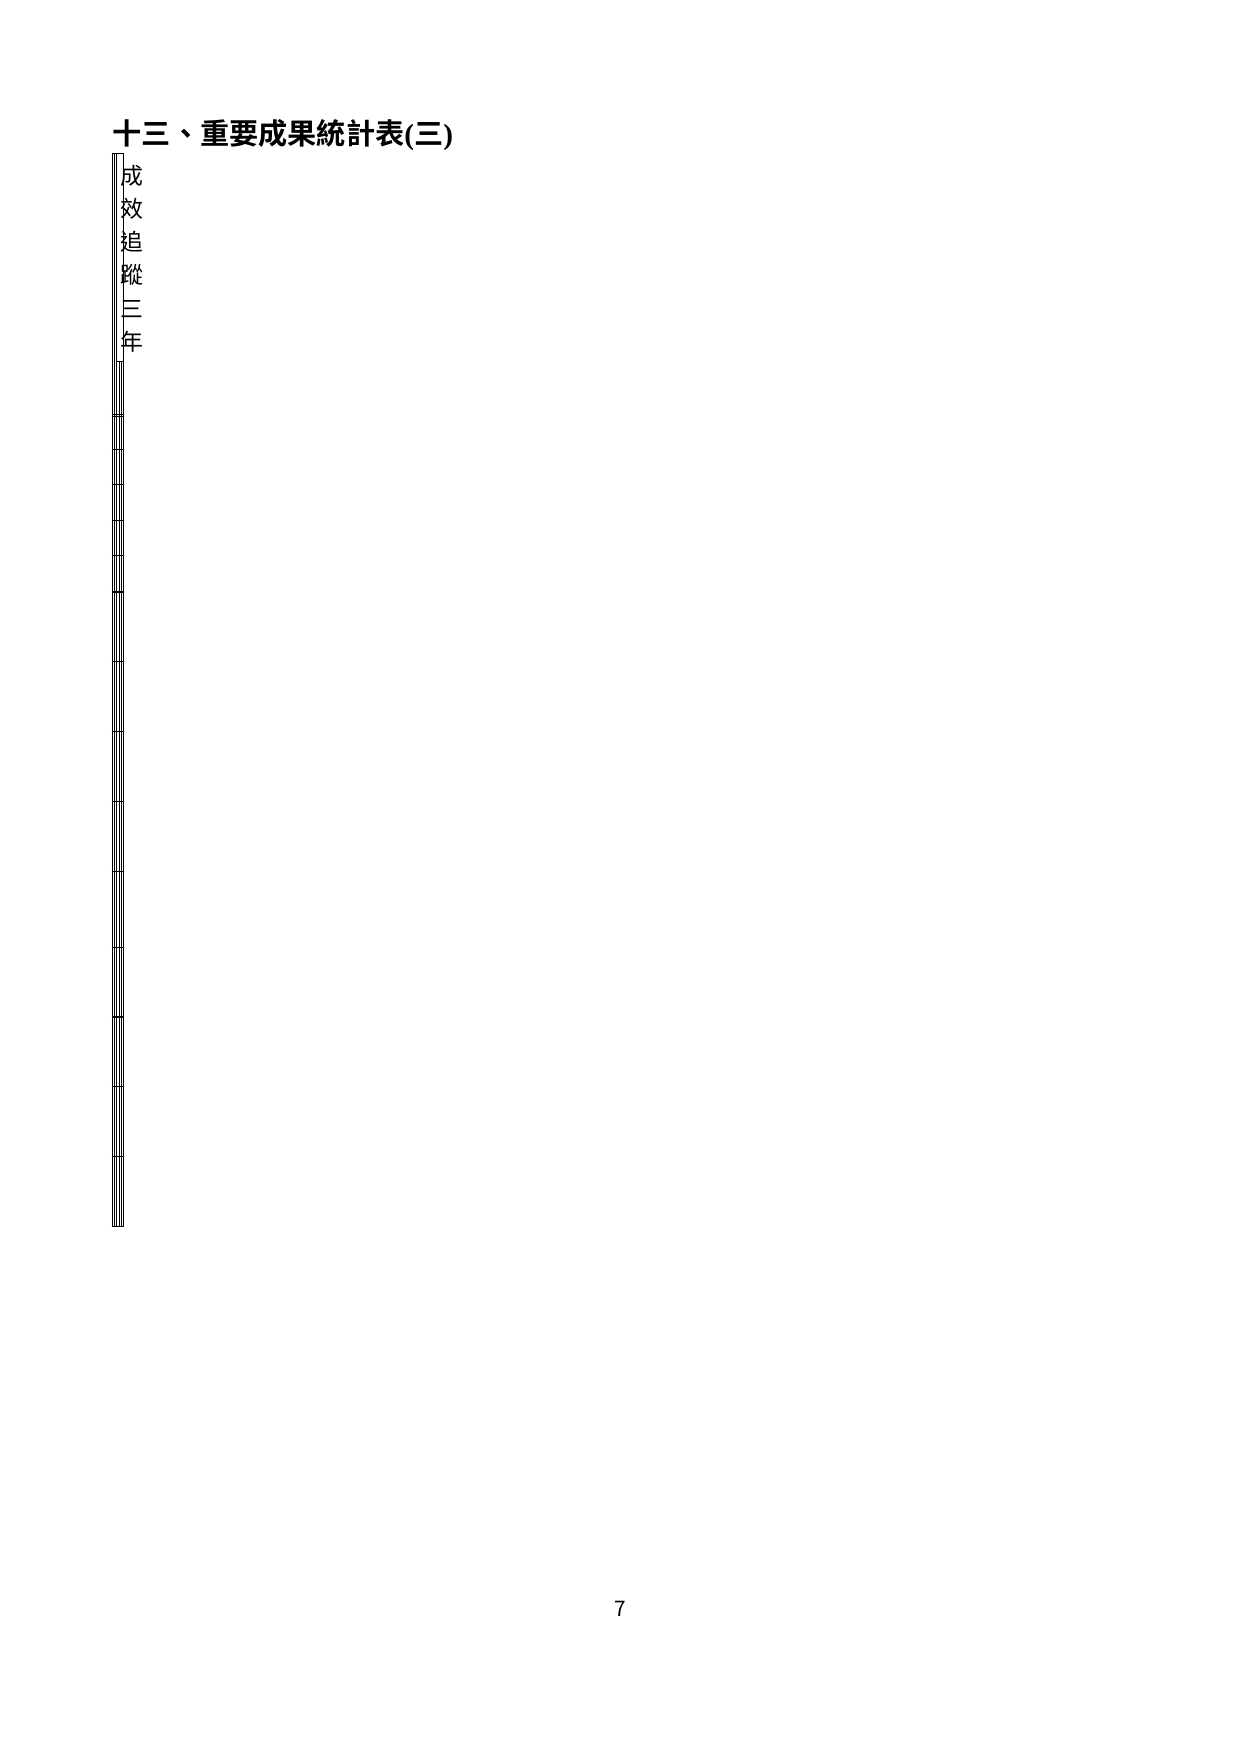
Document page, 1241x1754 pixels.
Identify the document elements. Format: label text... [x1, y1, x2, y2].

text 十三、重要成果統計表(三) [112, 90, 1128, 153]
table_header 成效追蹤三年 [117, 154, 123, 361]
